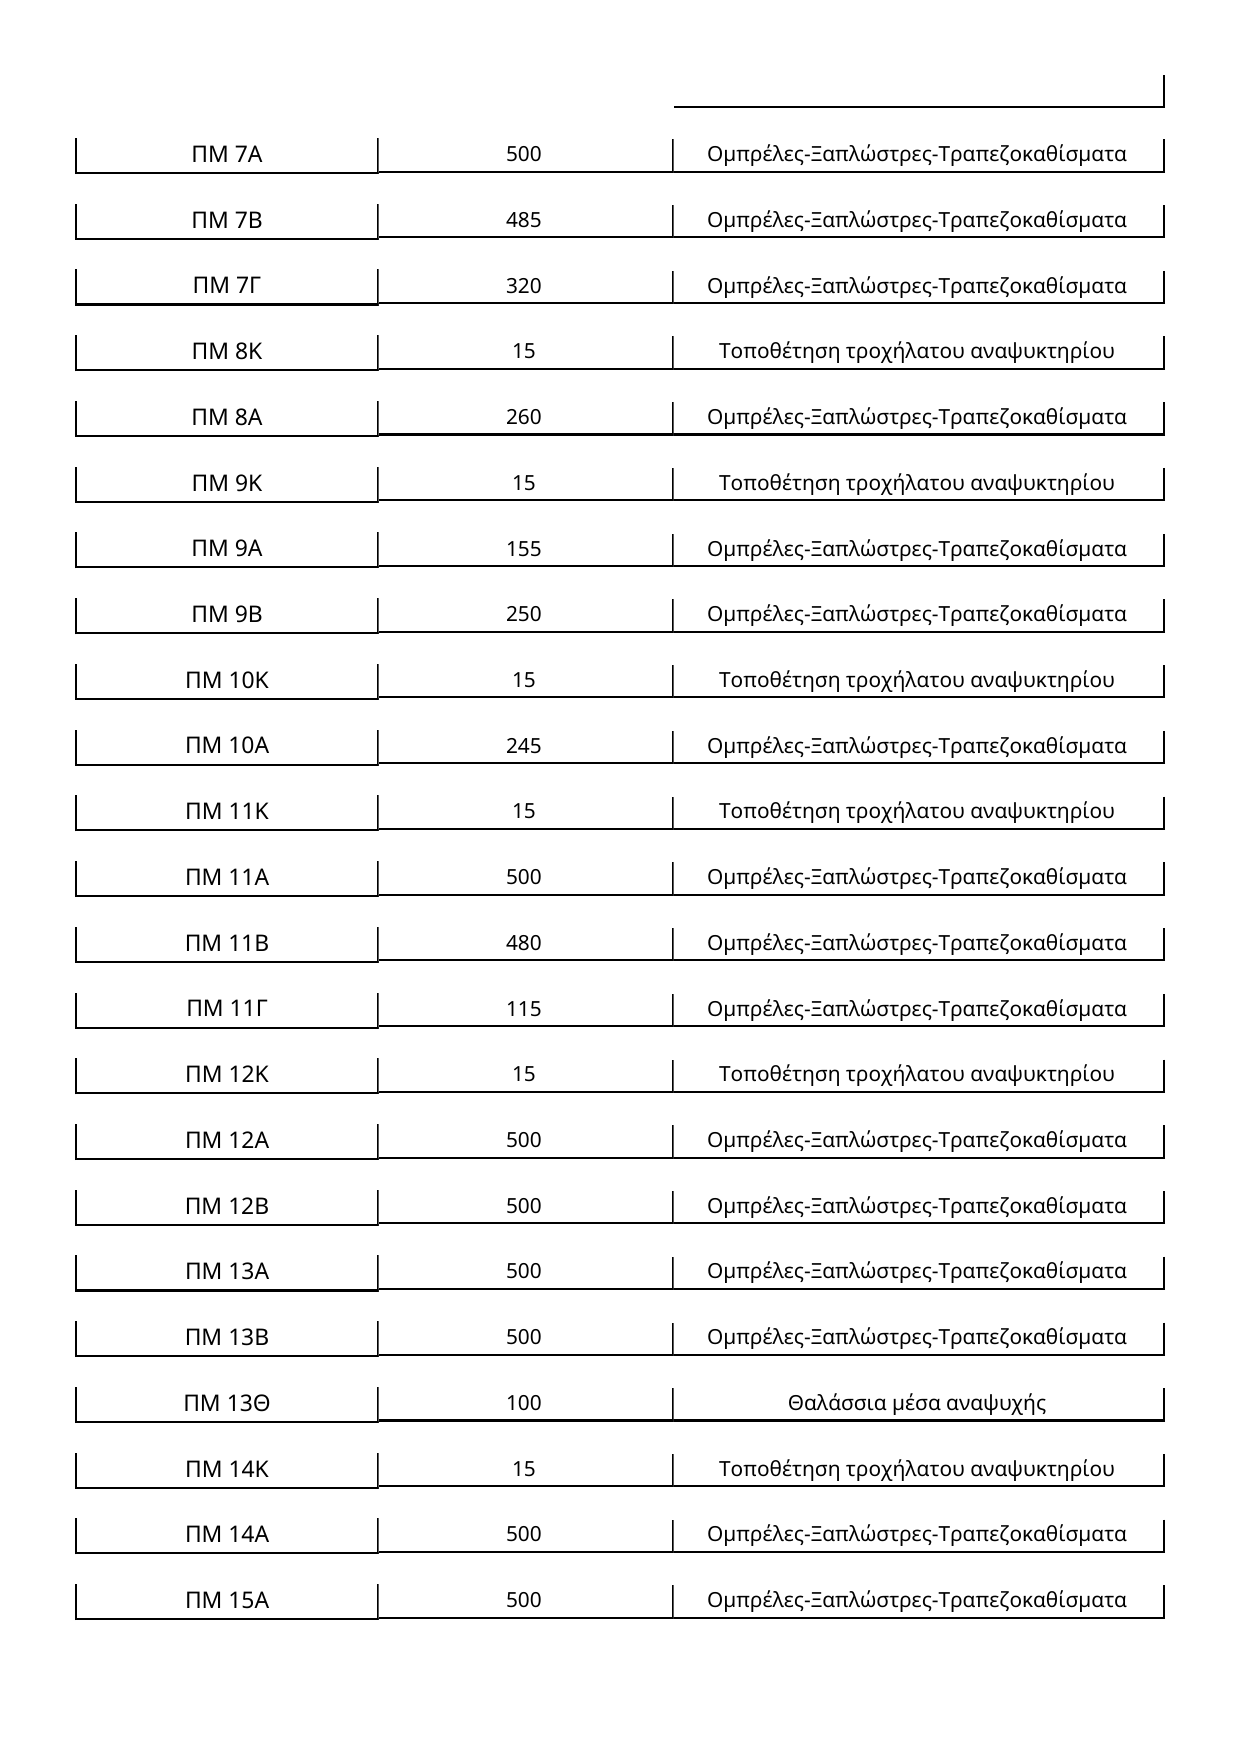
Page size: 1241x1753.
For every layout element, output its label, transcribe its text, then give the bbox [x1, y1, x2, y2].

table_cell ΠΜ 13Θ [77, 1387, 377, 1421]
table_cell ΠΜ 9Β [77, 598, 377, 632]
table_cell Τοποθέτηση τροχήλατου αναψυκτηρίου [674, 467, 1164, 499]
table_cell [674, 567, 1165, 598]
table_cell [379, 1422, 674, 1452]
table_cell 500 [379, 1518, 674, 1551]
table_cell ΠΜ 11Κ [77, 795, 377, 829]
table_cell [674, 75, 1163, 106]
table_cell [674, 173, 1165, 204]
table_cell [75, 1423, 379, 1452]
table_cell [75, 831, 379, 861]
table_cell [379, 304, 674, 335]
table_cell [75, 1357, 379, 1387]
table_cell Τοποθέτηση τροχήλατου αναψυκτηρίου [674, 335, 1165, 368]
table_cell [75, 700, 379, 729]
table_cell Ομπρέλες-Ξαπλώστρες-Τραπεζοκαθίσματα [674, 1518, 1165, 1551]
table_cell [674, 1290, 1165, 1321]
table_cell [674, 764, 1165, 795]
table_cell 245 [379, 730, 673, 762]
table_cell Ομπρέλες-Ξαπλώστρες-Τραπεζοκαθίσματα [674, 927, 1165, 959]
table_cell 100 [379, 1387, 674, 1419]
table_cell [75, 634, 379, 664]
table_cell [379, 1224, 674, 1255]
table_cell Τοποθέτηση τροχήλατου αναψυκτηρίου [674, 1058, 1165, 1091]
table_cell [75, 1292, 379, 1321]
table_cell [75, 75, 379, 138]
table_cell [674, 1553, 1165, 1584]
table_cell 480 [379, 927, 674, 959]
table_cell 250 [379, 598, 674, 631]
table_cell 155 [379, 532, 674, 565]
table_cell [674, 304, 1165, 335]
table_cell [75, 766, 379, 795]
table_cell Ομπρέλες-Ξαπλώστρες-Τραπεζοκαθίσματα [674, 269, 1165, 302]
table_cell [75, 240, 379, 269]
table_cell ΠΜ 10Α [77, 730, 377, 764]
table_cell [379, 961, 674, 992]
table_cell [75, 1489, 379, 1518]
table_cell 15 [379, 795, 674, 828]
table_cell 500 [379, 1124, 674, 1157]
table_cell ΠΜ 14Κ [77, 1453, 377, 1487]
table_cell ΠΜ 14Α [77, 1518, 377, 1552]
table_cell [379, 75, 674, 138]
table_cell [674, 108, 1165, 138]
table_cell ΠΜ 7Α [77, 138, 377, 172]
table_cell [75, 1160, 379, 1189]
table_cell [379, 501, 674, 532]
table_cell [379, 567, 674, 598]
table_cell [379, 896, 674, 927]
table_cell [379, 698, 674, 729]
table_cell ΠΜ 7Γ [77, 269, 377, 303]
table_cell 500 [379, 1190, 674, 1222]
table_cell 260 [379, 401, 674, 433]
table_cell ΠΜ 11Γ [77, 993, 377, 1027]
table_cell [674, 1093, 1165, 1124]
table_cell ΠΜ 7Β [77, 204, 377, 238]
table_cell [379, 1290, 674, 1321]
table_cell 15 [379, 1058, 674, 1091]
table_cell [674, 633, 1165, 664]
table_cell [75, 1094, 379, 1124]
table_cell Ομπρέλες-Ξαπλώστρες-Τραπεζοκαθίσματα [674, 861, 1165, 894]
table_cell Ομπρέλες-Ξαπλώστρες-Τραπεζοκαθίσματα [674, 1255, 1165, 1288]
table_cell 500 [379, 1255, 674, 1288]
table_cell [674, 1422, 1165, 1452]
table_cell ΠΜ 11Α [77, 861, 377, 895]
table_cell ΠΜ 12Β [77, 1190, 377, 1224]
table_cell Ομπρέλες-Ξαπλώστρες-Τραπεζοκαθίσματα [674, 1124, 1165, 1157]
table_cell [379, 830, 674, 861]
table_cell [75, 174, 379, 204]
table_cell [75, 963, 379, 992]
table_cell Ομπρέλες-Ξαπλώστρες-Τραπεζοκαθίσματα [674, 730, 1164, 762]
table_cell 500 [379, 1321, 674, 1354]
table_cell [379, 1159, 674, 1189]
table_cell ΠΜ 13Β [77, 1321, 377, 1355]
table_cell ΠΜ 13Α [77, 1255, 377, 1289]
table_cell Τοποθέτηση τροχήλατου αναψυκτηρίου [674, 1453, 1164, 1485]
table_cell [674, 698, 1165, 729]
table_cell ΠΜ 11Β [77, 927, 377, 961]
table_cell 15 [379, 1453, 673, 1485]
table_cell [75, 371, 379, 401]
table_cell [379, 1553, 674, 1584]
table_cell [674, 238, 1165, 269]
table_cell [674, 1619, 1165, 1650]
table_cell [379, 1619, 674, 1650]
table_cell [379, 238, 674, 269]
table_cell ΠΜ 8Κ [77, 335, 377, 369]
table_cell Ομπρέλες-Ξαπλώστρες-Τραπεζοκαθίσματα [674, 598, 1165, 631]
table_cell ΠΜ 10Κ [77, 664, 377, 698]
table_cell ΠΜ 15Α [77, 1584, 377, 1618]
table_cell [674, 1356, 1165, 1387]
table_cell ΠΜ 9Κ [77, 467, 377, 501]
table_cell [75, 503, 379, 532]
table_cell [379, 370, 674, 401]
table_cell [674, 436, 1165, 467]
table_cell Ομπρέλες-Ξαπλώστρες-Τραπεζοκαθίσματα [674, 401, 1165, 433]
table_cell 500 [379, 861, 674, 894]
table_cell 500 [379, 138, 674, 171]
table_cell ΠΜ 12Κ [77, 1058, 377, 1092]
table_cell [75, 306, 379, 335]
table_cell Ομπρέλες-Ξαπλώστρες-Τραπεζοκαθίσματα [674, 532, 1165, 565]
table_cell Ομπρέλες-Ξαπλώστρες-Τραπεζοκαθίσματα [674, 993, 1164, 1025]
table_cell [75, 1226, 379, 1255]
table_cell [674, 501, 1165, 532]
table_cell 485 [379, 204, 674, 236]
table_cell [75, 1620, 379, 1650]
table_cell Ομπρέλες-Ξαπλώστρες-Τραπεζοκαθίσματα [674, 1190, 1165, 1222]
table_cell [379, 1027, 674, 1058]
table_cell Τοποθέτηση τροχήλατου αναψυκτηρίου [674, 795, 1165, 828]
table_cell [379, 1093, 674, 1124]
table_cell [674, 370, 1165, 401]
table_cell 15 [379, 467, 673, 499]
table_cell Ομπρέλες-Ξαπλώστρες-Τραπεζοκαθίσματα [674, 138, 1165, 171]
table_cell [674, 896, 1165, 927]
table_cell Θαλάσσια μέσα αναψυχής [674, 1387, 1165, 1419]
table_cell [674, 1487, 1165, 1518]
table_cell [674, 1027, 1165, 1058]
table_cell [75, 1029, 379, 1058]
table_cell [75, 897, 379, 927]
table_cell [379, 633, 674, 664]
table_cell [379, 436, 674, 467]
table_cell [75, 568, 379, 598]
table_cell 15 [379, 335, 674, 368]
table_cell 15 [379, 664, 674, 696]
table_cell 115 [379, 993, 673, 1025]
table_cell [379, 1487, 674, 1518]
table_cell ΠΜ 9Α [77, 532, 377, 566]
table_cell [75, 437, 379, 467]
table_cell Ομπρέλες-Ξαπλώστρες-Τραπεζοκαθίσματα [674, 1584, 1165, 1617]
table_cell [674, 1159, 1165, 1189]
table_cell 320 [379, 269, 674, 302]
table_cell Ομπρέλες-Ξαπλώστρες-Τραπεζοκαθίσματα [674, 1321, 1165, 1354]
table_cell ΠΜ 12Α [77, 1124, 377, 1158]
table_cell [674, 830, 1165, 861]
table_cell 500 [379, 1584, 674, 1617]
table_cell [75, 1554, 379, 1584]
table_cell [379, 173, 674, 204]
table_cell Τοποθέτηση τροχήλατου αναψυκτηρίου [674, 664, 1165, 696]
table_cell [674, 1224, 1165, 1255]
table_cell ΠΜ 8Α [77, 401, 377, 435]
table_cell [379, 1356, 674, 1387]
table_cell [379, 764, 674, 795]
table_cell [674, 961, 1165, 992]
table_cell Ομπρέλες-Ξαπλώστρες-Τραπεζοκαθίσματα [674, 204, 1165, 236]
